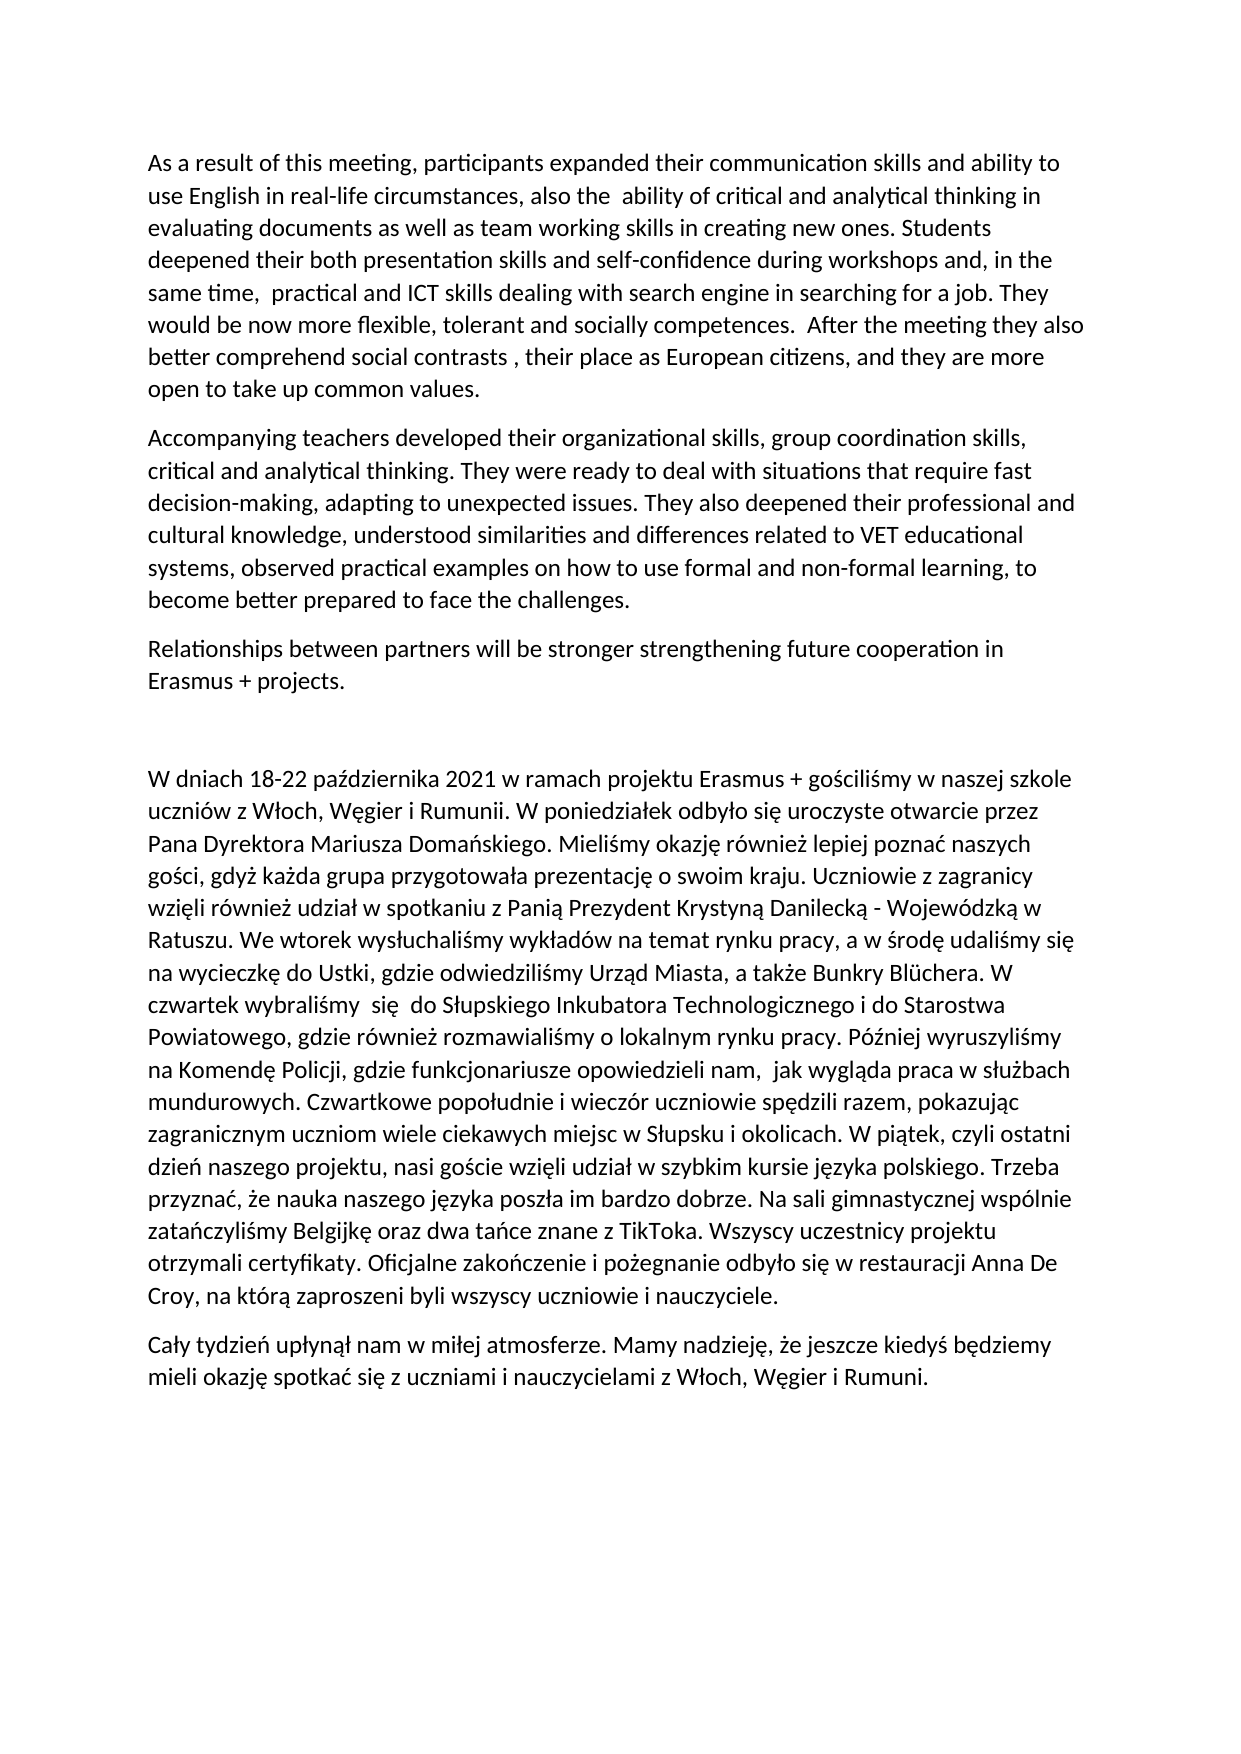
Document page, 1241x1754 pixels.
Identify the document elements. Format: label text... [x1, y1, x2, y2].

text Relationships between partners will be stronger strengthening future cooperation in Erasmus + projects. [148, 633, 1093, 696]
text As a result of this meeting, participants expanded their communication skills and ability to use English in real-life circumstances, also the ability of critical and analytical thinking in evaluating documents as well as team working skills in creating new ones. Students deepened their both presentation skills and self-confidence during workshops and, in the same time, practical and ICT skills dealing with search engine in searching for a job. They would be now more flexible, tolerant and socially competences. After the meeting they also better comprehend social contrasts , their place as European citizens, and they are more open to take up common values. [148, 148, 1093, 404]
text Cały tydzień upłynął nam w miłej atmosferze. Mamy nadzieję, że jeszcze kiedyś będziemy mieli okazję spotkać się z uczniami i nauczycielami z Włoch, Węgier i Rumuni. [148, 1329, 1093, 1392]
text Accompanying teachers developed their organizational skills, group coordination skills, critical and analytical thinking. They were ready to deal with situations that require fast decision-making, adapting to unexpected issues. They also deepened their professional and cultural knowledge, understood similarities and differences related to VET educational systems, observed practical examples on how to use formal and non-formal learning, to become better prepared to face the challenges. [148, 423, 1093, 614]
text W dniach 18-22 października 2021 w ramach projektu Erasmus + gościliśmy w naszej szkole uczniów z Włoch, Węgier i Rumunii. W poniedziałek odbyło się uroczyste otwarcie przez Pana Dyrektora Mariusza Domańskiego. Mieliśmy okazję również lepiej poznać naszych gości, gdyż każda grupa przygotowała prezentację o swoim kraju. Uczniowie z zagranicy wzięli również udział w spotkaniu z Panią Prezydent Krystyną Danilecką - Wojewódzką w Ratuszu. We wtorek wysłuchaliśmy wykładów na temat rynku pracy, a w środę udaliśmy się na wycieczkę do Ustki, gdzie odwiedziliśmy Urząd Miasta, a także Bunkry Blüchera. W czwartek wybraliśmy się do Słupskiego Inkubatora Technologicznego i do Starostwa Powiatowego, gdzie również rozmawialiśmy o lokalnym rynku pracy. Później wyruszyliśmy na Komendę Policji, gdzie funkcjonariusze opowiedzieli nam, jak wygląda praca w służbach mundurowych. Czwartkowe popołudnie i wieczór uczniowie spędzili razem, pokazując zagranicznym uczniom wiele ciekawych miejsc w Słupsku i okolicach. W piątek, czyli ostatni dzień naszego projektu, nasi goście wzięli udział w szybkim kursie języka polskiego. Trzeba przyznać, że nauka naszego języka poszła im bardzo dobrze. Na sali gimnastycznej wspólnie zatańczyliśmy Belgijkę oraz dwa tańce znane z TikToka. Wszyscy uczestnicy projektu otrzymali certyfikaty. Oficjalne zakończenie i pożegnanie odbyło się w restauracji Anna De Croy, na którą zaproszeni byli wszyscy uczniowie i nauczyciele. [148, 763, 1093, 1310]
